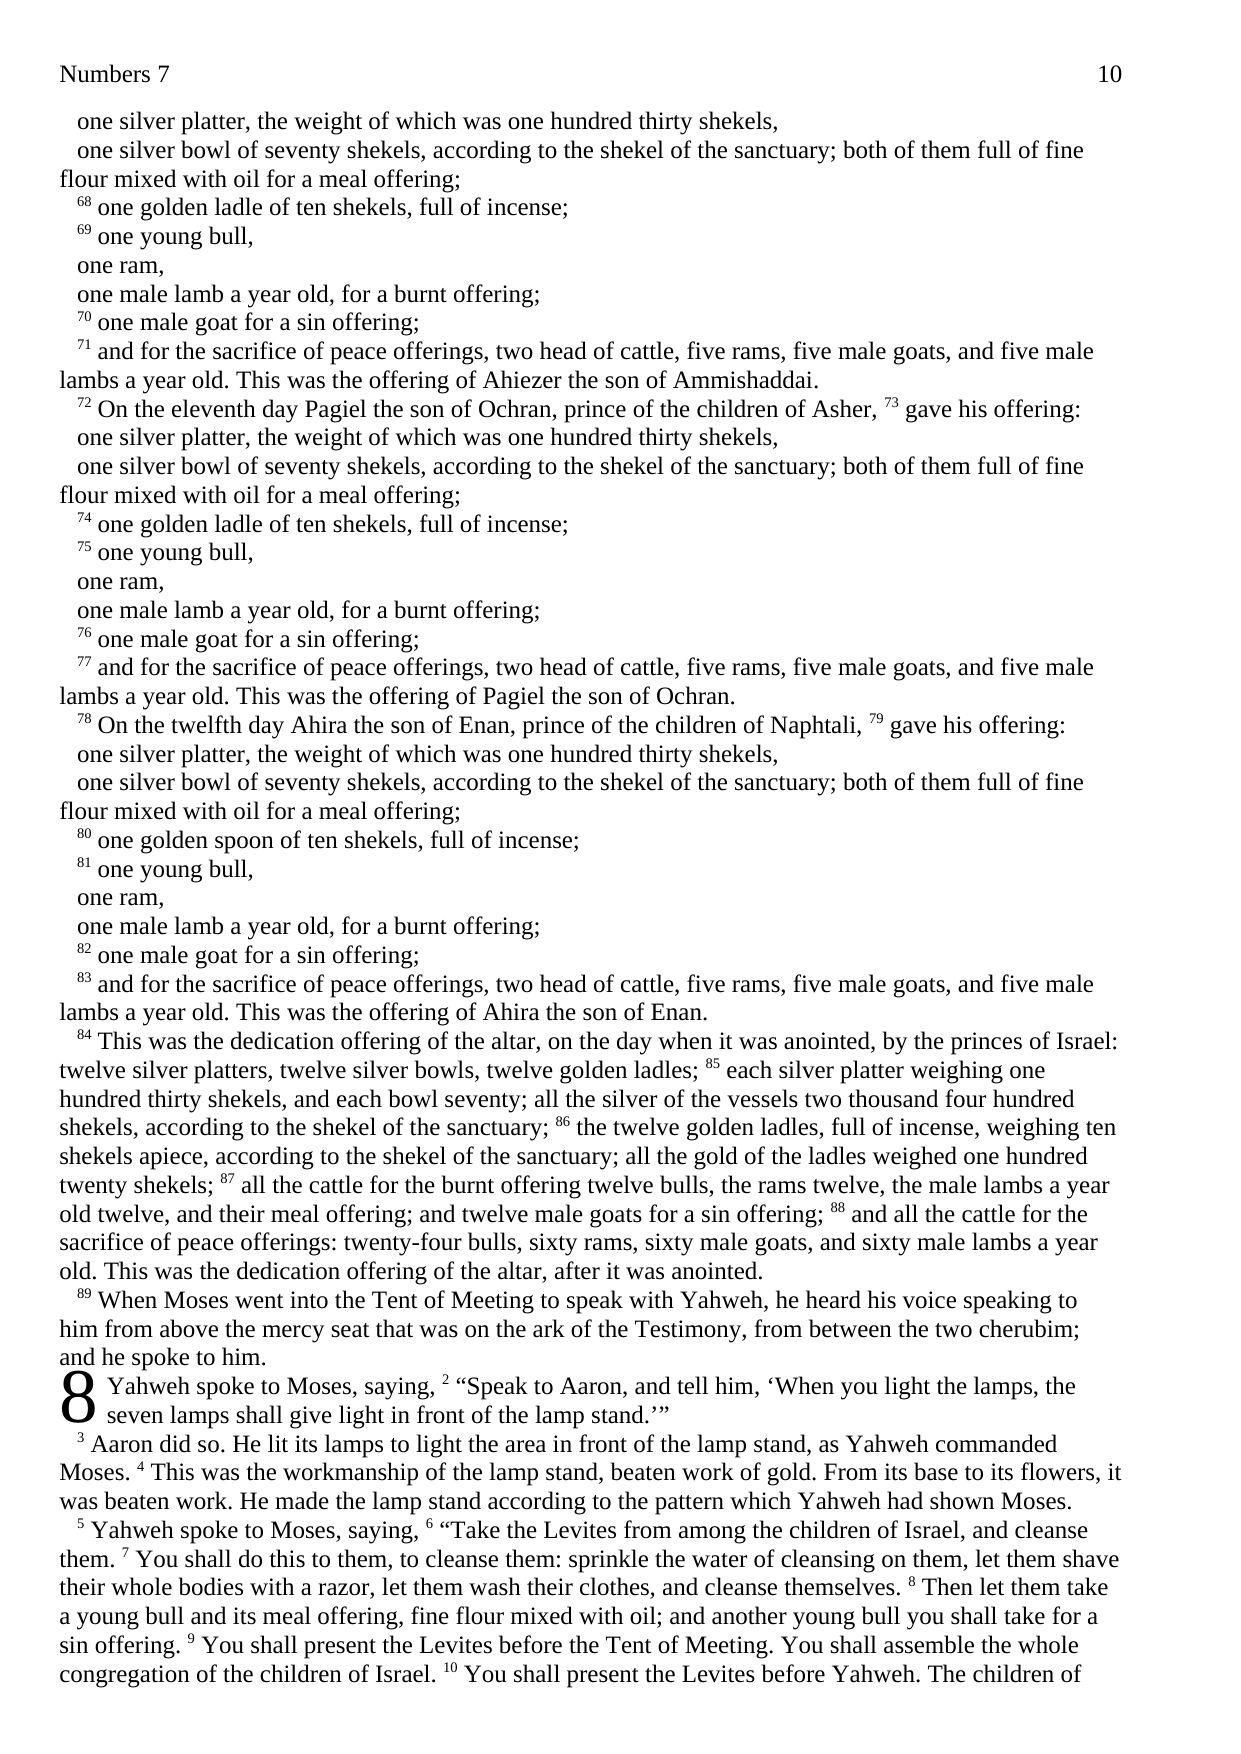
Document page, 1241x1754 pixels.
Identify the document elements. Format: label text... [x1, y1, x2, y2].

text 3 Aaron did so. He lit its lamps to light the area in front of the lamp stand, as Yahweh commanded Moses. 4 This was the workmanship of the lamp stand, beaten work of gold. From its base to its flowers, it was beaten work. He made the lamp stand according to the pattern which Yahweh had shown Moses. [59, 1429, 1122, 1515]
text one male lamb a year old, for a burnt offering; [59, 595, 1122, 624]
text one ram, [59, 882, 1122, 911]
text 89 When Moses went into the Tent of Meeting to speak with Yahweh, he heard his voice speaking to him from above the mercy seat that was on the ark of the Testimony, from between the two cherubim; and he spoke to him. [59, 1285, 1122, 1371]
text one silver platter, the weight of which was one hundred thirty shekels, [59, 106, 1122, 135]
text one male lamb a year old, for a burnt offering; [59, 911, 1122, 940]
text 71 and for the sacrifice of peace offerings, two head of cattle, five rams, five male goats, and five male lambs a year old. This was the offering of Ahiezer the son of Ammishaddai. [59, 336, 1122, 394]
text 81 one young bull, [59, 854, 1122, 882]
text one silver platter, the weight of which was one hundred thirty shekels, [59, 739, 1122, 767]
text 80 one golden spoon of ten shekels, full of incense; [59, 825, 1122, 854]
text 72 On the eleventh day Pagiel the son of Ochran, prince of the children of Asher, 73 gave his offering: [59, 394, 1122, 422]
text 78 On the twelfth day Ahira the son of Enan, prince of the children of Naphtali, 79 gave his offering: [59, 710, 1122, 739]
text 69 one young bull, [59, 221, 1122, 250]
text 82 one male goat for a sin offering; [59, 940, 1122, 969]
text 70 one male goat for a sin offering; [59, 307, 1122, 336]
text 84 This was the dedication offering of the altar, on the day when it was anointed, by the princes of Israel: twelve silver platters, twelve silver bowls, twelve golden ladles; 85 each silver platter weighing one hundred thirty shekels, and each bowl seventy; all the silver of the vessels two thousand four hundred shekels, according to the shekel of the sanctuary; 86 the twelve golden ladles, full of incense, weighing ten shekels apiece, according to the shekel of the sanctuary; all the gold of the ladles weighed one hundred twenty shekels; 87 all the cattle for the burnt offering twelve bulls, the rams twelve, the male lambs a year old twelve, and their meal offering; and twelve male goats for a sin offering; 88 and all the cattle for the sacrifice of peace offerings: twenty-four bulls, sixty rams, sixty male goats, and sixty male lambs a year old. This was the dedication offering of the altar, after it was anointed. [59, 1026, 1122, 1285]
text 77 and for the sacrifice of peace offerings, two head of cattle, five rams, five male goats, and five male lambs a year old. This was the offering of Pagiel the son of Ochran. [59, 652, 1122, 710]
text 74 one golden ladle of ten shekels, full of incense; [59, 509, 1122, 537]
text 8Yahweh spoke to Moses, saying, 2 “Speak to Aaron, and tell him, ‘When you light the lamps, the seven lamps shall give light in front of the lamp stand.’” [59, 1371, 1122, 1429]
text one silver bowl of seventy shekels, according to the shekel of the sanctuary; both of them full of fine flour mixed with oil for a meal offering; [59, 135, 1122, 192]
text 76 one male goat for a sin offering; [59, 624, 1122, 652]
text one silver bowl of seventy shekels, according to the shekel of the sanctuary; both of them full of fine flour mixed with oil for a meal offering; [59, 767, 1122, 825]
text one ram, [59, 250, 1122, 279]
text 5 Yahweh spoke to Moses, saying, 6 “Take the Levites from among the children of Israel, and cleanse them. 7 You shall do this to them, to cleanse them: sprinkle the water of cleansing on them, let them shave their whole bodies with a razor, let them wash their clothes, and cleanse themselves. 8 Then let them take a young bull and its meal offering, fine flour mixed with oil; and another young bull you shall take for a sin offering. 9 You shall present the Levites before the Tent of Meeting. You shall assemble the whole congregation of the children of Israel. 10 You shall present the Levites before Yahweh. The children of [59, 1515, 1122, 1687]
text one silver platter, the weight of which was one hundred thirty shekels, [59, 422, 1122, 451]
text one male lamb a year old, for a burnt offering; [59, 279, 1122, 307]
text 68 one golden ladle of ten shekels, full of incense; [59, 192, 1122, 221]
text one ram, [59, 566, 1122, 595]
text 75 one young bull, [59, 537, 1122, 566]
text one silver bowl of seventy shekels, according to the shekel of the sanctuary; both of them full of fine flour mixed with oil for a meal offering; [59, 451, 1122, 509]
text 83 and for the sacrifice of peace offerings, two head of cattle, five rams, five male goats, and five male lambs a year old. This was the offering of Ahira the son of Enan. [59, 969, 1122, 1026]
